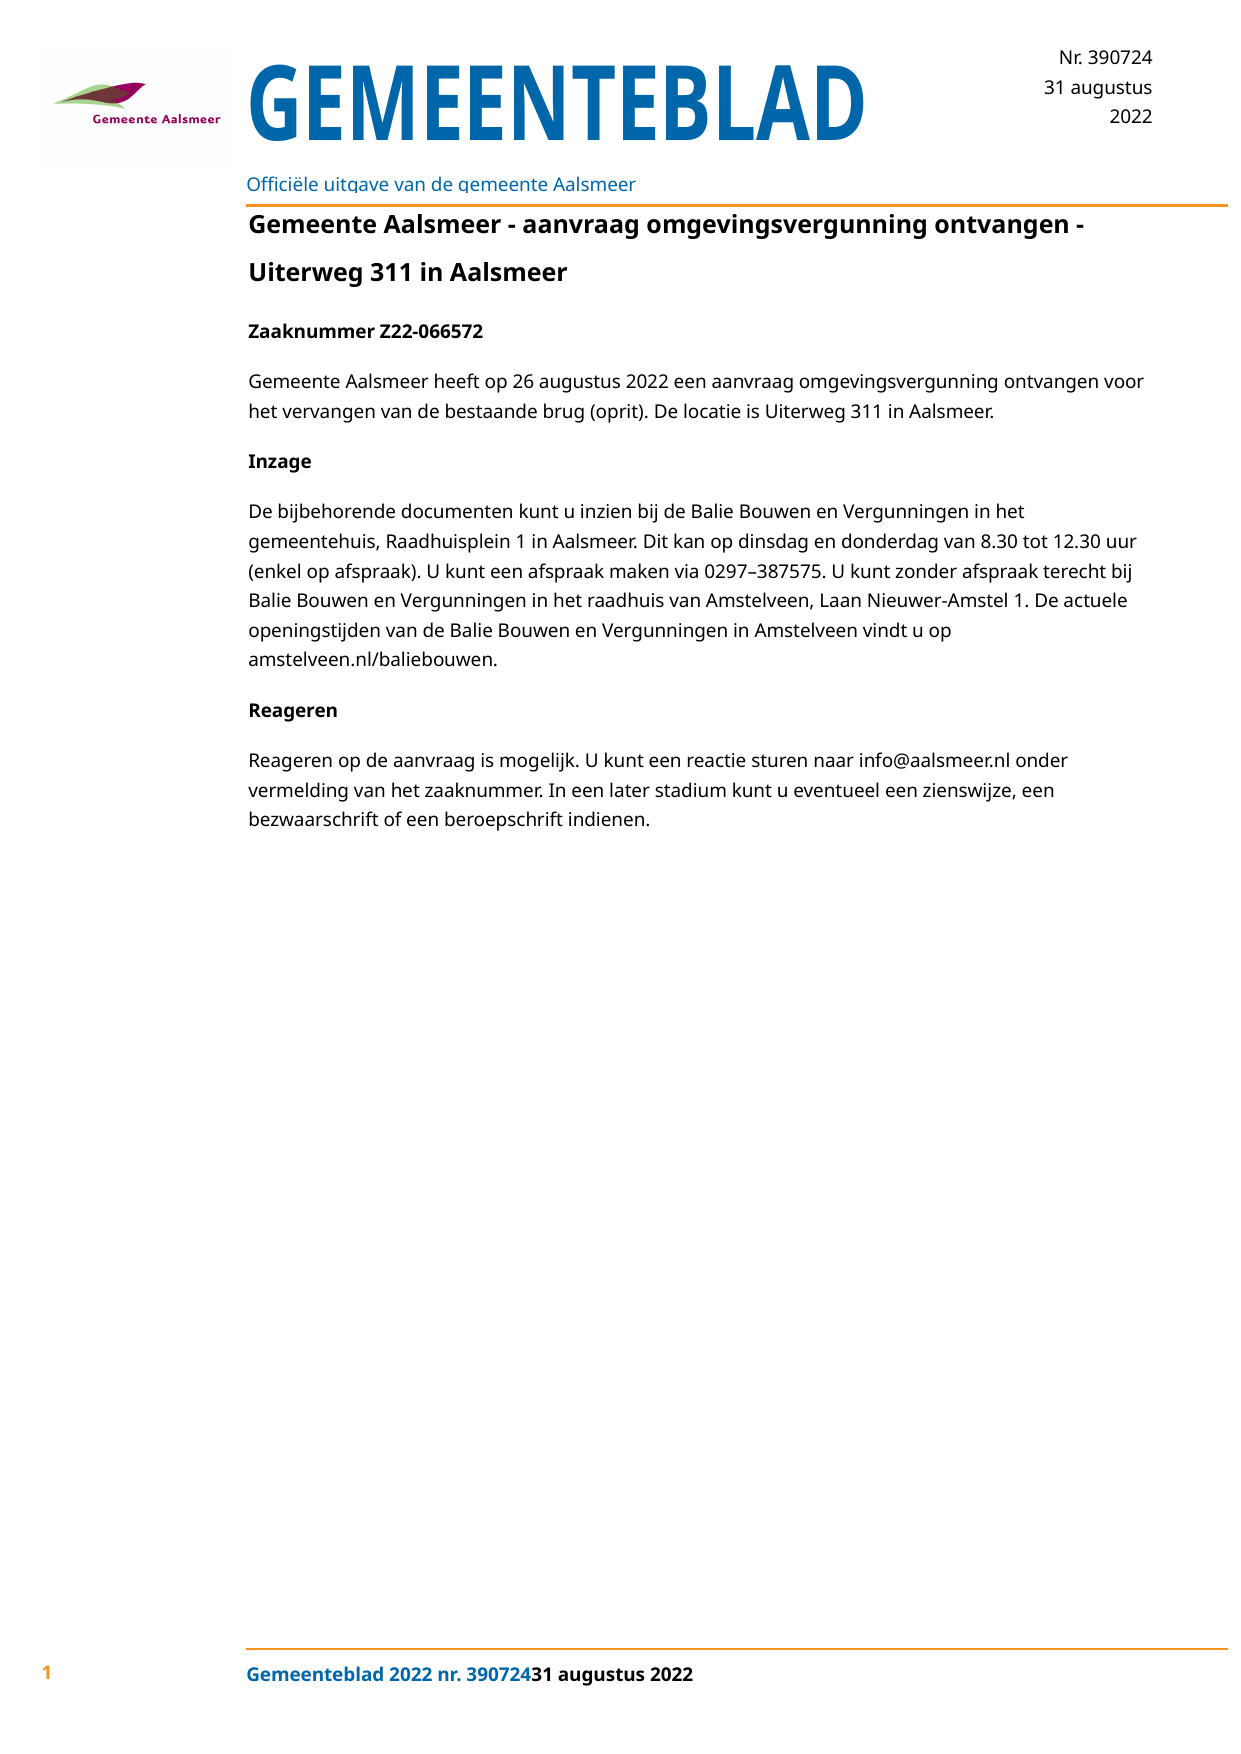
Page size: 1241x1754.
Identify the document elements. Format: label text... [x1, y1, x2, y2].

text De bijbehorende documenten kunt u inzien bij de Balie Bouwen en Vergunningen in het gemeentehuis, Raadhuisplein 1 in Aalsmeer. Dit kan op dinsdag en donderdag van 8.30 tot 12.30 uur (enkel op afspraak). U kunt een afspraak maken via 0297–387575. U kunt zonder afspraak terecht bij Balie Bouwen en Vergunningen in het raadhuis van Amstelveen, Laan Nieuwer-Amstel 1. De actuele openingstijden van de Balie Bouwen en Vergunningen in Amstelveen vindt u op amstelveen.nl/baliebouwen. [248, 499, 1152, 672]
text Reageren op de aanvraag is mogelijk. U kunt een reactie sturen naar info@aalsmeer.nl onder vermelding van het zaaknummer. In een later stadium kunt u eventueel een zienswijze, een bezwaarschrift of een beroepschrift indienen. [248, 747, 1152, 832]
text Gemeente Aalsmeer - aanvraag omgevingsvergunning ontvangen - Uiterweg 311 in Aalsmeer [248, 207, 1152, 288]
text Inzage [248, 448, 1152, 474]
text Zaaknummer Z22-066572 [248, 318, 1152, 344]
picture [41, 47, 231, 172]
text Reageren [248, 697, 1152, 723]
text Gemeente Aalsmeer heeft op 26 augustus 2022 een aanvraag omgevingsvergunning ontvangen voor het vervangen van de bestaande brug (oprit). De locatie is Uiterweg 311 in Aalsmeer. [248, 368, 1152, 424]
